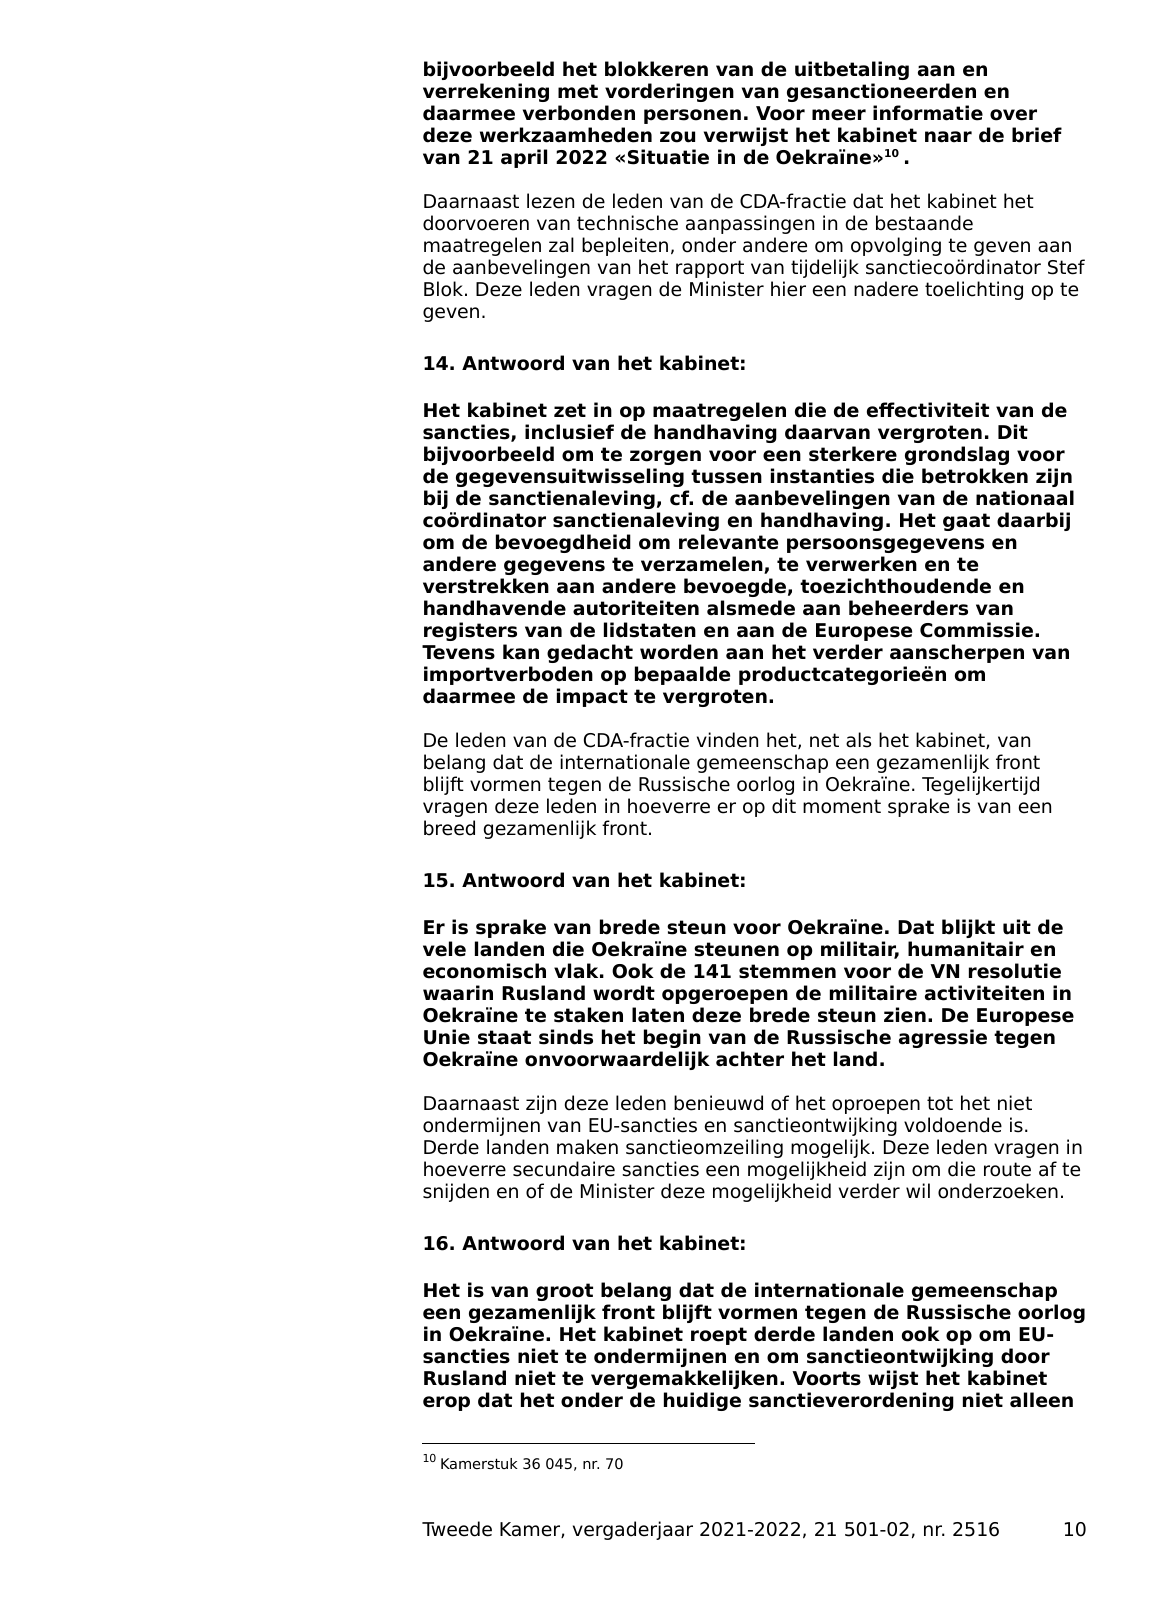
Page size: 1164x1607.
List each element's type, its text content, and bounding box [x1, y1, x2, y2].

text Kamerstuk 36 045, nr. 70 [422, 1452, 1087, 1474]
text Daarnaast lezen de leden van de CDA-fractie dat het kabinet het doorvoeren van technische aanpassingen in de bestaande maatregelen zal bepleiten, onder andere om opvolging te geven aan de aanbevelingen van het rapport van tijdelijk sanctiecoördinator Stef Blok. Deze leden vragen de Minister hier een nadere toelichting op te geven. [422, 191, 1087, 323]
text Er is sprake van brede steun voor Oekraïne. Dat blijkt uit de vele landen die Oekraïne steunen op militair, humanitair en economisch vlak. Ook de 141 stemmen voor de VN resolutie waarin Rusland wordt opgeroepen de militaire activiteiten in Oekraïne te staken laten deze brede steun zien. De Europese Unie staat sinds het begin van de Russische agressie tegen Oekraïne onvoorwaardelijk achter het land. [422, 917, 1087, 1071]
text Daarnaast zijn deze leden benieuwd of het oproepen tot het niet ondermijnen van EU-sancties en sanctieontwijking voldoende is. Derde landen maken sanctieomzeiling mogelijk. Deze leden vragen in hoeverre secundaire sancties een mogelijkheid zijn om die route af te snijden en of de Minister deze mogelijkheid verder wil onderzoeken. [422, 1093, 1087, 1203]
subtitle 14. Antwoord van het kabinet: [422, 353, 1087, 375]
text Het is van groot belang dat de internationale gemeenschap een gezamenlijk front blijft vormen tegen de Russische oorlog in Oekraïne. Het kabinet roept derde landen ook op om EU-sancties niet te ondermijnen en om sanctieontwijking door Rusland niet te vergemakkelijken. Voorts wijst het kabinet erop dat het onder de huidige sanctieverordening niet alleen [422, 1280, 1087, 1412]
text De leden van de CDA-fractie vinden het, net als het kabinet, van belang dat de internationale gemeenschap een gezamenlijk front blijft vormen tegen de Russische oorlog in Oekraïne. Tegelijkertijd vragen deze leden in hoeverre er op dit moment sprake is van een breed gezamenlijk front. [422, 730, 1087, 840]
subtitle 15. Antwoord van het kabinet: [422, 870, 1087, 892]
text Het kabinet zet in op maatregelen die de effectiviteit van de sancties, inclusief de handhaving daarvan vergroten. Dit bijvoorbeeld om te zorgen voor een sterkere grondslag voor de gegevensuitwisseling tussen instanties die betrokken zijn bij de sanctienaleving, cf. de aanbevelingen van de nationaal coördinator sanctienaleving en handhaving. Het gaat daarbij om de bevoegdheid om relevante persoonsgegevens en andere gegevens te verzamelen, te verwerken en te verstrekken aan andere bevoegde, toezichthoudende en handhavende autoriteiten alsmede aan beheerders van registers van de lidstaten en aan de Europese Commissie. Tevens kan gedacht worden aan het verder aanscherpen van importverboden op bepaalde productcategorieën om daarmee de impact te vergroten. [422, 400, 1087, 708]
subtitle 16. Antwoord van het kabinet: [422, 1233, 1087, 1255]
text bijvoorbeeld het blokkeren van de uitbetaling aan en verrekening met vorderingen van gesanctioneerden en daarmee verbonden personen. Voor meer informatie over deze werkzaamheden zou verwijst het kabinet naar de brief van 21 april 2022 «Situatie in de Oekraïne». [422, 59, 1087, 169]
